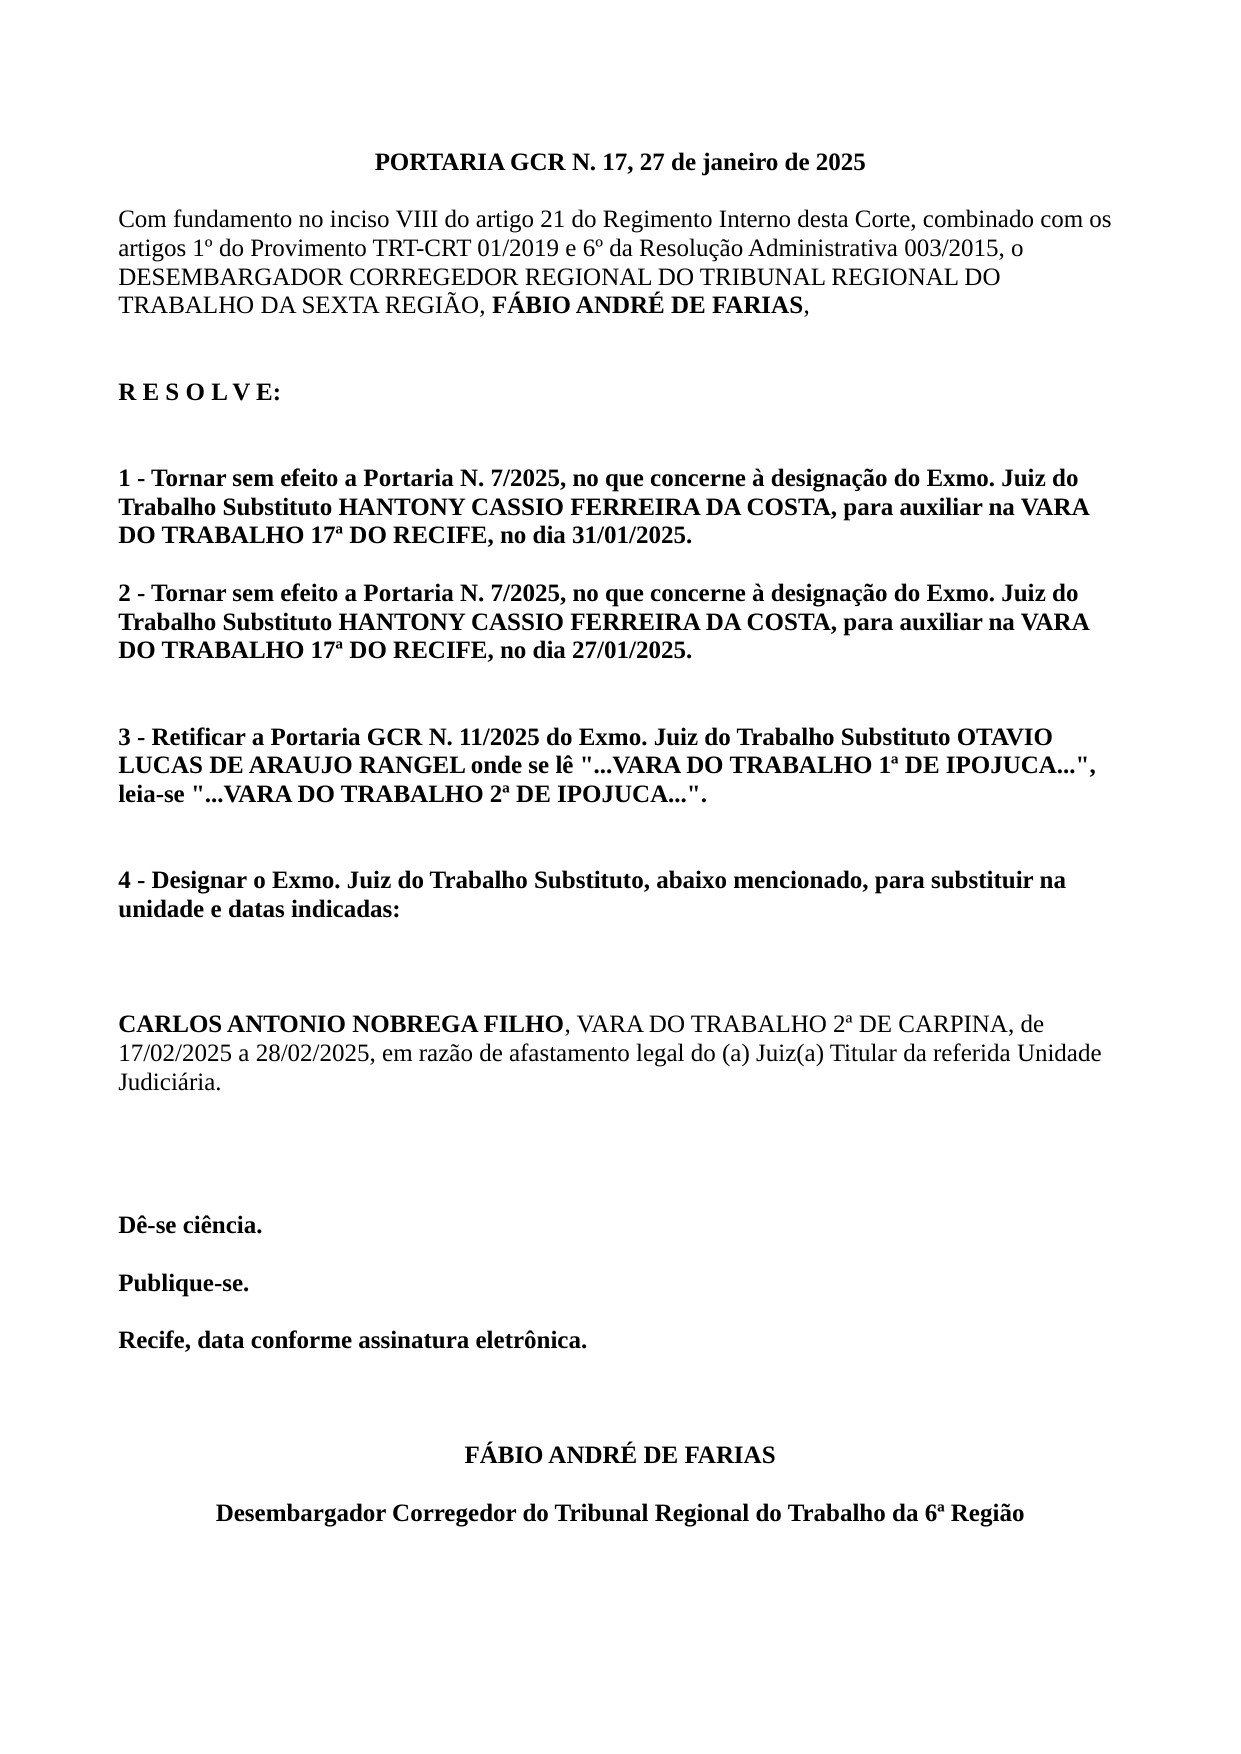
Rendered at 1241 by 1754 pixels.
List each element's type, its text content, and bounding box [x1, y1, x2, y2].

text FÁBIO ANDRÉ DE FARIAS [118, 1441, 1122, 1469]
text R E S O L V E: [118, 377, 1122, 406]
text 1 - Tornar sem efeito a Portaria N. 7/2025, no que concerne à designação do Exmo. Juiz do Trabalho Substituto HANTONY CASSIO FERREIRA DA COSTA, para auxiliar na VARA DO TRABALHO 17ª DO RECIFE, no dia 31/01/2025. [118, 463, 1122, 549]
text CARLOS ANTONIO NOBREGA FILHO, VARA DO TRABALHO 2ª DE CARPINA, de 17/02/2025 a 28/02/2025, em razão de afastamento legal do (a) Juiz(a) Titular da referida Unidade Judiciária. [118, 1009, 1122, 1096]
text PORTARIA GCR N. 17, 27 de janeiro de 2025 [118, 147, 1122, 176]
text Desembargador Corregedor do Tribunal Regional do Trabalho da 6ª Região [118, 1498, 1122, 1527]
text Publique-se. [118, 1268, 1122, 1297]
text 3 - Retificar a Portaria GCR N. 11/2025 do Exmo. Juiz do Trabalho Substituto OTAVIO LUCAS DE ARAUJO RANGEL onde se lê "...VARA DO TRABALHO 1ª DE IPOJUCA...", leia-se "...VARA DO TRABALHO 2ª DE IPOJUCA...". [118, 722, 1122, 808]
text 2 - Tornar sem efeito a Portaria N. 7/2025, no que concerne à designação do Exmo. Juiz do Trabalho Substituto HANTONY CASSIO FERREIRA DA COSTA, para auxiliar na VARA DO TRABALHO 17ª DO RECIFE, no dia 27/01/2025. [118, 578, 1122, 664]
text Com fundamento no inciso VIII do artigo 21 do Regimento Interno desta Corte, combinado com os artigos 1º do Provimento TRT-CRT 01/2019 e 6º da Resolução Administrativa 003/2015, o DESEMBARGADOR CORREGEDOR REGIONAL DO TRIBUNAL REGIONAL DO TRABALHO DA SEXTA REGIÃO, FÁBIO ANDRÉ DE FARIAS, [118, 204, 1122, 319]
text 4 - Designar o Exmo. Juiz do Trabalho Substituto, abaixo mencionado, para substituir na unidade e datas indicadas: [118, 866, 1122, 923]
text Dê-se ciência. [118, 1211, 1122, 1239]
text Recife, data conforme assinatura eletrônica. [118, 1326, 1122, 1354]
